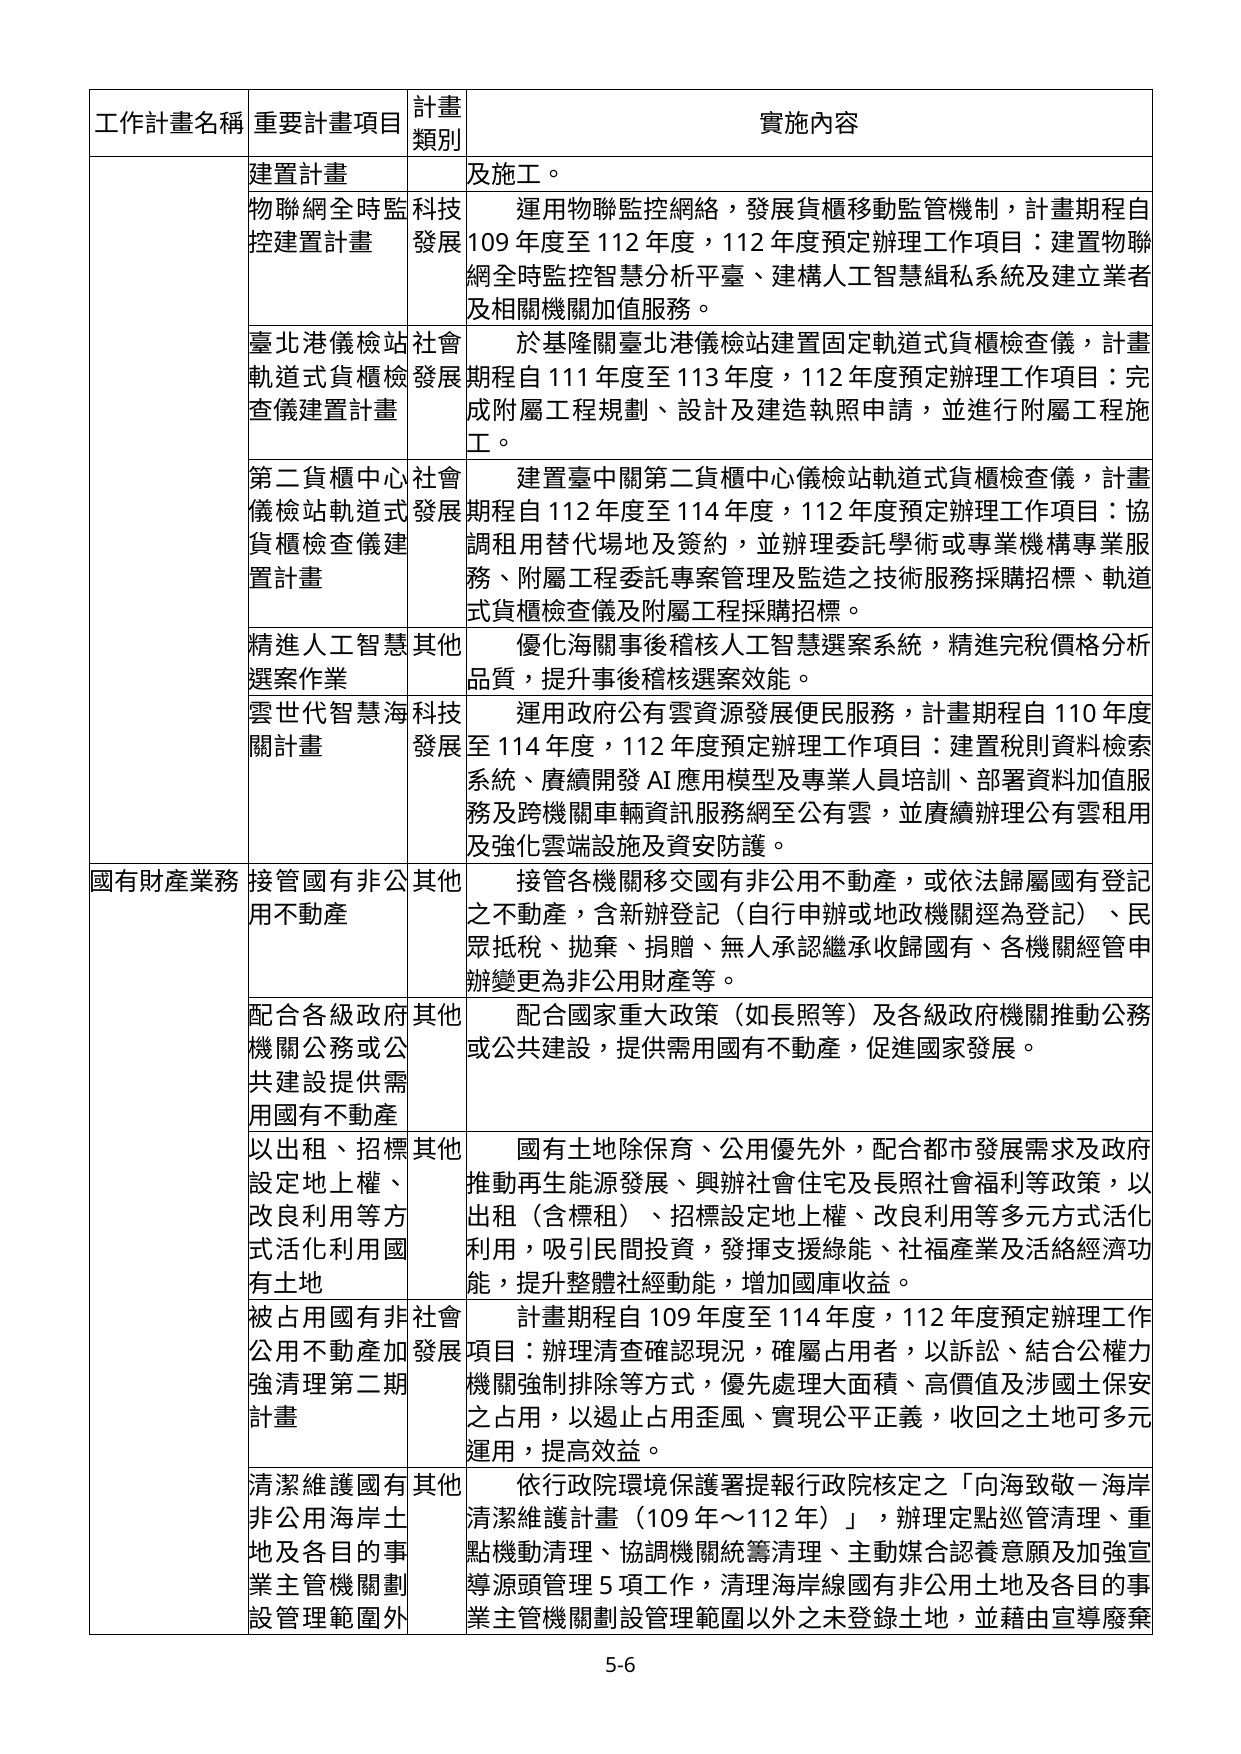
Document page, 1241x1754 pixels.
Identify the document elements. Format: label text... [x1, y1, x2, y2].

table_cell 其他 [408, 628, 466, 695]
table_cell 社會發展 [408, 1300, 466, 1467]
table_cell 優化海關事後稽核人工智慧選案系統，精進完稅價格分析品質，提升事後稽核選案效能。 [467, 628, 1152, 695]
table_cell 運用政府公有雲資源發展便民服務，計畫期程自110年度至114年度，112年度預定辦理工作項目：建置稅則資料檢索系統、賡續開發AI應用模型及專業人員培訓、部署資料加值服務及跨機關車輛資訊服務網至公有雲，並賡續辦理公有雲租用及強化雲端設施及資安防護。 [467, 696, 1152, 862]
table_cell 雲世代智慧海關計畫 [249, 696, 407, 862]
table_cell 社會發展 [408, 460, 466, 627]
table_cell 物聯網全時監控建置計畫 [249, 192, 407, 325]
table_header 計畫類別 [408, 90, 466, 156]
table_cell 其他 [408, 1132, 466, 1299]
table_cell 以出租、招標設定地上權、改良利用等方式活化利用國有土地 [249, 1132, 407, 1299]
table_cell 科技發展 [408, 192, 466, 325]
table_cell 建置計畫 [249, 157, 407, 191]
table_cell 科技發展 [408, 696, 466, 862]
table_cell 國有財產業務 [90, 864, 248, 1634]
table_cell 其他 [408, 998, 466, 1131]
table_cell 被占用國有非公用不動產加強清理第二期計畫 [249, 1300, 407, 1467]
table_header 工作計畫名稱 [90, 90, 248, 156]
table_cell 運用物聯監控網絡，發展貨櫃移動監管機制，計畫期程自109年度至112年度，112年度預定辦理工作項目：建置物聯網全時監控智慧分析平臺、建構人工智慧緝私系統及建立業者及相關機關加值服務。 [467, 192, 1152, 325]
table_cell 第二貨櫃中心儀檢站軌道式貨櫃檢查儀建置計畫 [249, 460, 407, 627]
table_cell 臺北港儀檢站軌道式貨櫃檢查儀建置計畫 [249, 326, 407, 459]
table_cell 國有土地除保育、公用優先外，配合都市發展需求及政府推動再生能源發展、興辦社會住宅及長照社會福利等政策，以出租（含標租）、招標設定地上權、改良利用等多元方式活化利用，吸引民間投資，發揮支援綠能、社福產業及活絡經濟功能，提升整體社經動能，增加國庫收益。 [467, 1132, 1152, 1299]
table_cell 建置臺中關第二貨櫃中心儀檢站軌道式貨櫃檢查儀，計畫期程自112年度至114年度，112年度預定辦理工作項目：協調租用替代場地及簽約，並辦理委託學術或專業機構專業服務、附屬工程委託專案管理及監造之技術服務採購招標、軌道式貨櫃檢查儀及附屬工程採購招標。 [467, 460, 1152, 627]
table_header 實施內容 [467, 90, 1152, 156]
table_cell 社會發展 [408, 326, 466, 459]
table_cell 於基隆關臺北港儀檢站建置固定軌道式貨櫃檢查儀，計畫期程自111年度至113年度，112年度預定辦理工作項目：完成附屬工程規劃、設計及建造執照申請，並進行附屬工程施工。 [467, 326, 1152, 459]
table_cell 清潔維護國有非公用海岸土地及各目的事業主管機關劃設管理範圍外 [249, 1468, 407, 1634]
table_cell 其他 [408, 1468, 466, 1634]
table_cell 依行政院環境保護署提報行政院核定之「向海致敬－海岸清潔維護計畫（109年～112年）」，辦理定點巡管清理、重點機動清理、協調機關統籌清理、主動媒合認養意願及加強宣導源頭管理5項工作，清理海岸線國有非公用土地及各目的事業主管機關劃設管理範圍以外之未登錄土地，並藉由宣導廢棄 [467, 1468, 1152, 1634]
table_header 重要計畫項目 [249, 90, 407, 156]
table_cell 接管國有非公用不動產 [249, 864, 407, 997]
table_cell 配合國家重大政策（如長照等）及各級政府機關推動公務或公共建設，提供需用國有不動產，促進國家發展。 [467, 998, 1152, 1131]
table_cell [408, 157, 466, 191]
table_cell 其他 [408, 864, 466, 997]
table_cell 計畫期程自109年度至114年度，112年度預定辦理工作項目：辦理清查確認現況，確屬占用者，以訴訟、結合公權力機關強制排除等方式，優先處理大面積、高價值及涉國土保安之占用，以遏止占用歪風、實現公平正義，收回之土地可多元運用，提高效益。 [467, 1300, 1152, 1467]
table_cell 配合各級政府機關公務或公共建設提供需用國有不動產 [249, 998, 407, 1131]
table_cell 精進人工智慧選案作業 [249, 628, 407, 695]
table_cell 接管各機關移交國有非公用不動產，或依法歸屬國有登記之不動產，含新辦登記（自行申辦或地政機關逕為登記）、民眾抵稅、拋棄、捐贈、無人承認繼承收歸國有、各機關經管申辦變更為非公用財產等。 [467, 864, 1152, 997]
table_cell 及施工。 [467, 157, 1152, 191]
